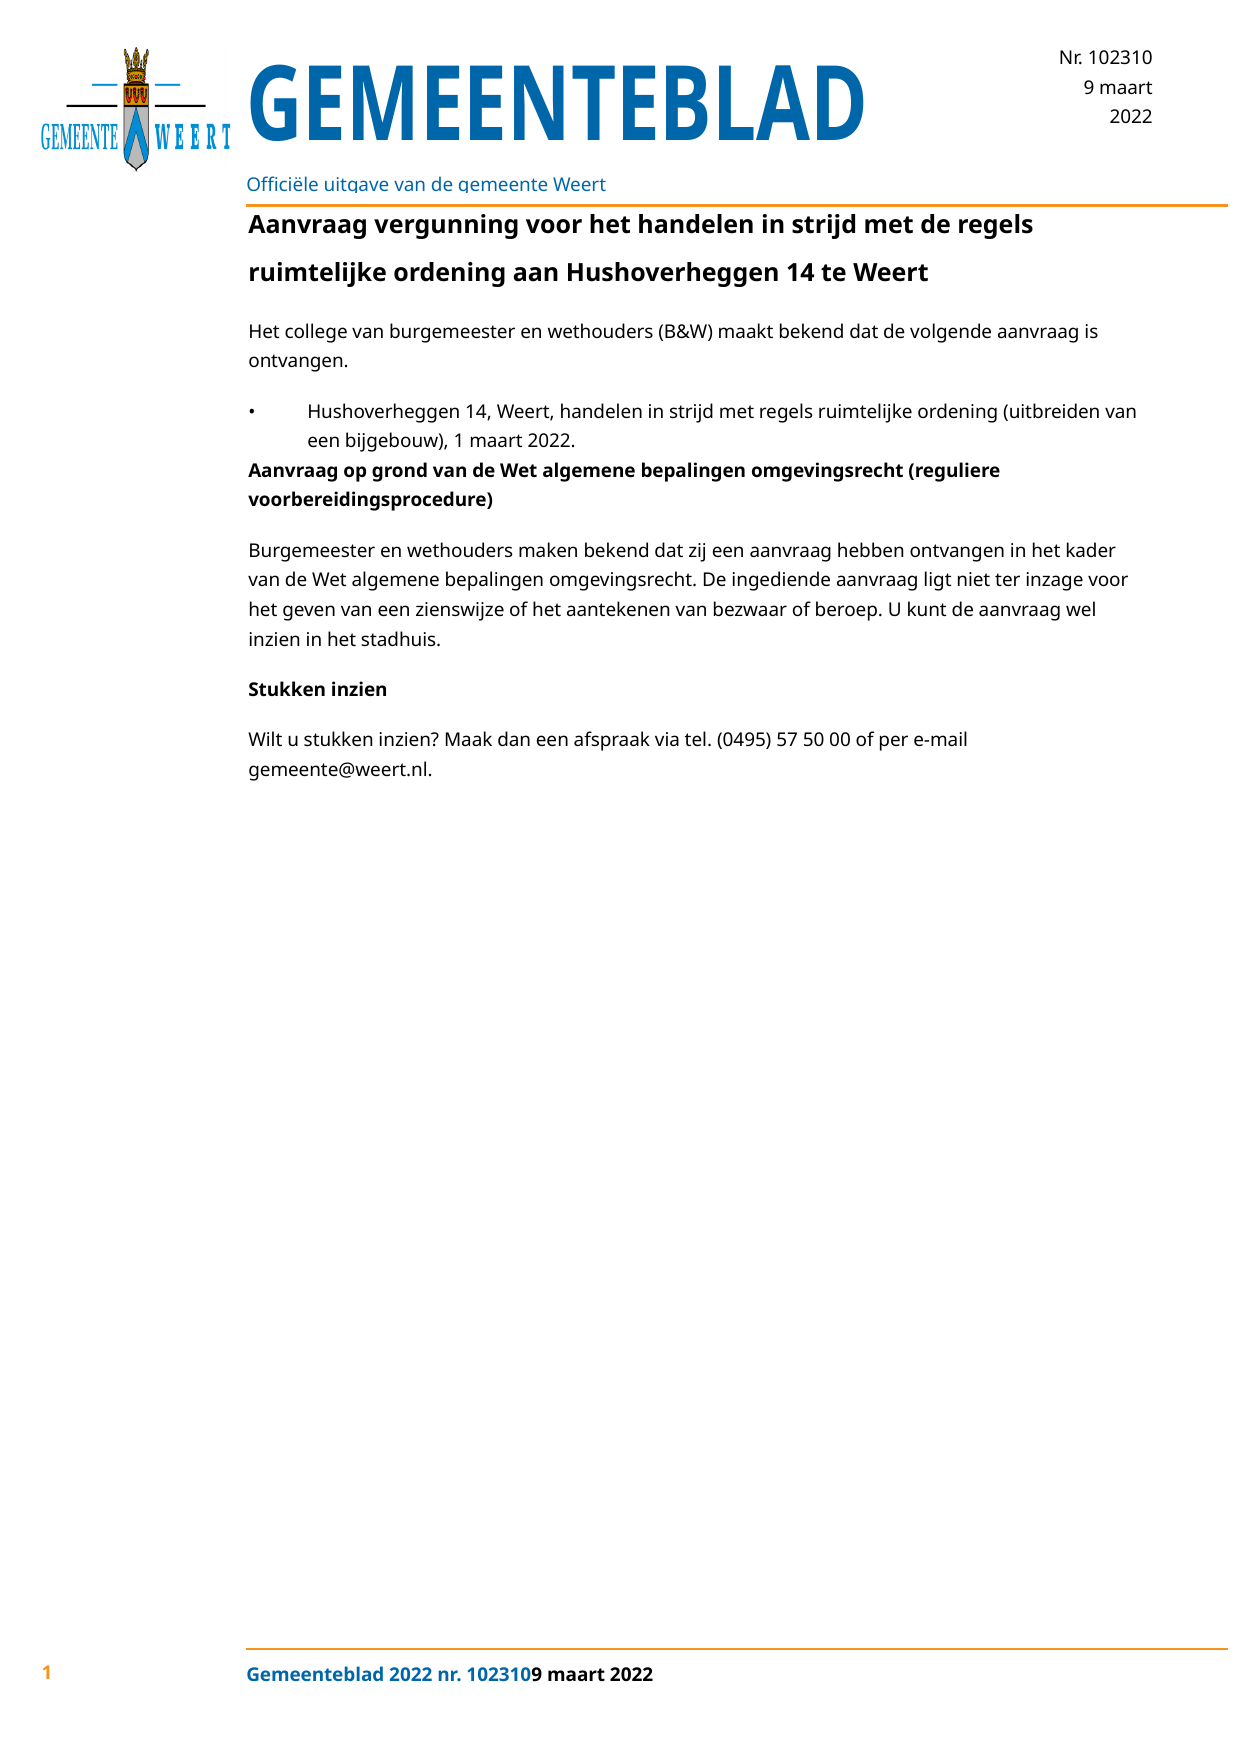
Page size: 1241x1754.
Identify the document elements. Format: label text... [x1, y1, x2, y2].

text Stukken inzien [248, 676, 1152, 702]
text Aanvraag op grond van de Wet algemene bepalingen omgevingsrecht (reguliere voorbereidingsprocedure) [248, 457, 1152, 512]
text Het college van burgemeester en wethouders (B&W) maakt bekend dat de volgende aanvraag is ontvangen. [248, 318, 1152, 373]
text Aanvraag vergunning voor het handelen in strijd met de regels ruimtelijke ordening aan Hushoverheggen 14 te Weert [248, 207, 1152, 288]
picture [41, 47, 231, 172]
list Hushoverheggen 14, Weert, handelen in strijd met regels ruimtelijke ordening (uitbreiden van een bijgebouw), 1 maart 2022. [248, 398, 1152, 453]
text Wilt u stukken inzien? Maak dan een afspraak via tel. (0495) 57 50 00 of per e-mail gemeente@weert.nl. [248, 727, 1152, 782]
text Burgemeester en wethouders maken bekend dat zij een aanvraag hebben ontvangen in het kader van de Wet algemene bepalingen omgevingsrecht. De ingediende aanvraag ligt niet ter inzage voor het geven van een zienswijze of het aantekenen van bezwaar of beroep. U kunt de aanvraag wel inzien in het stadhuis. [248, 537, 1152, 652]
